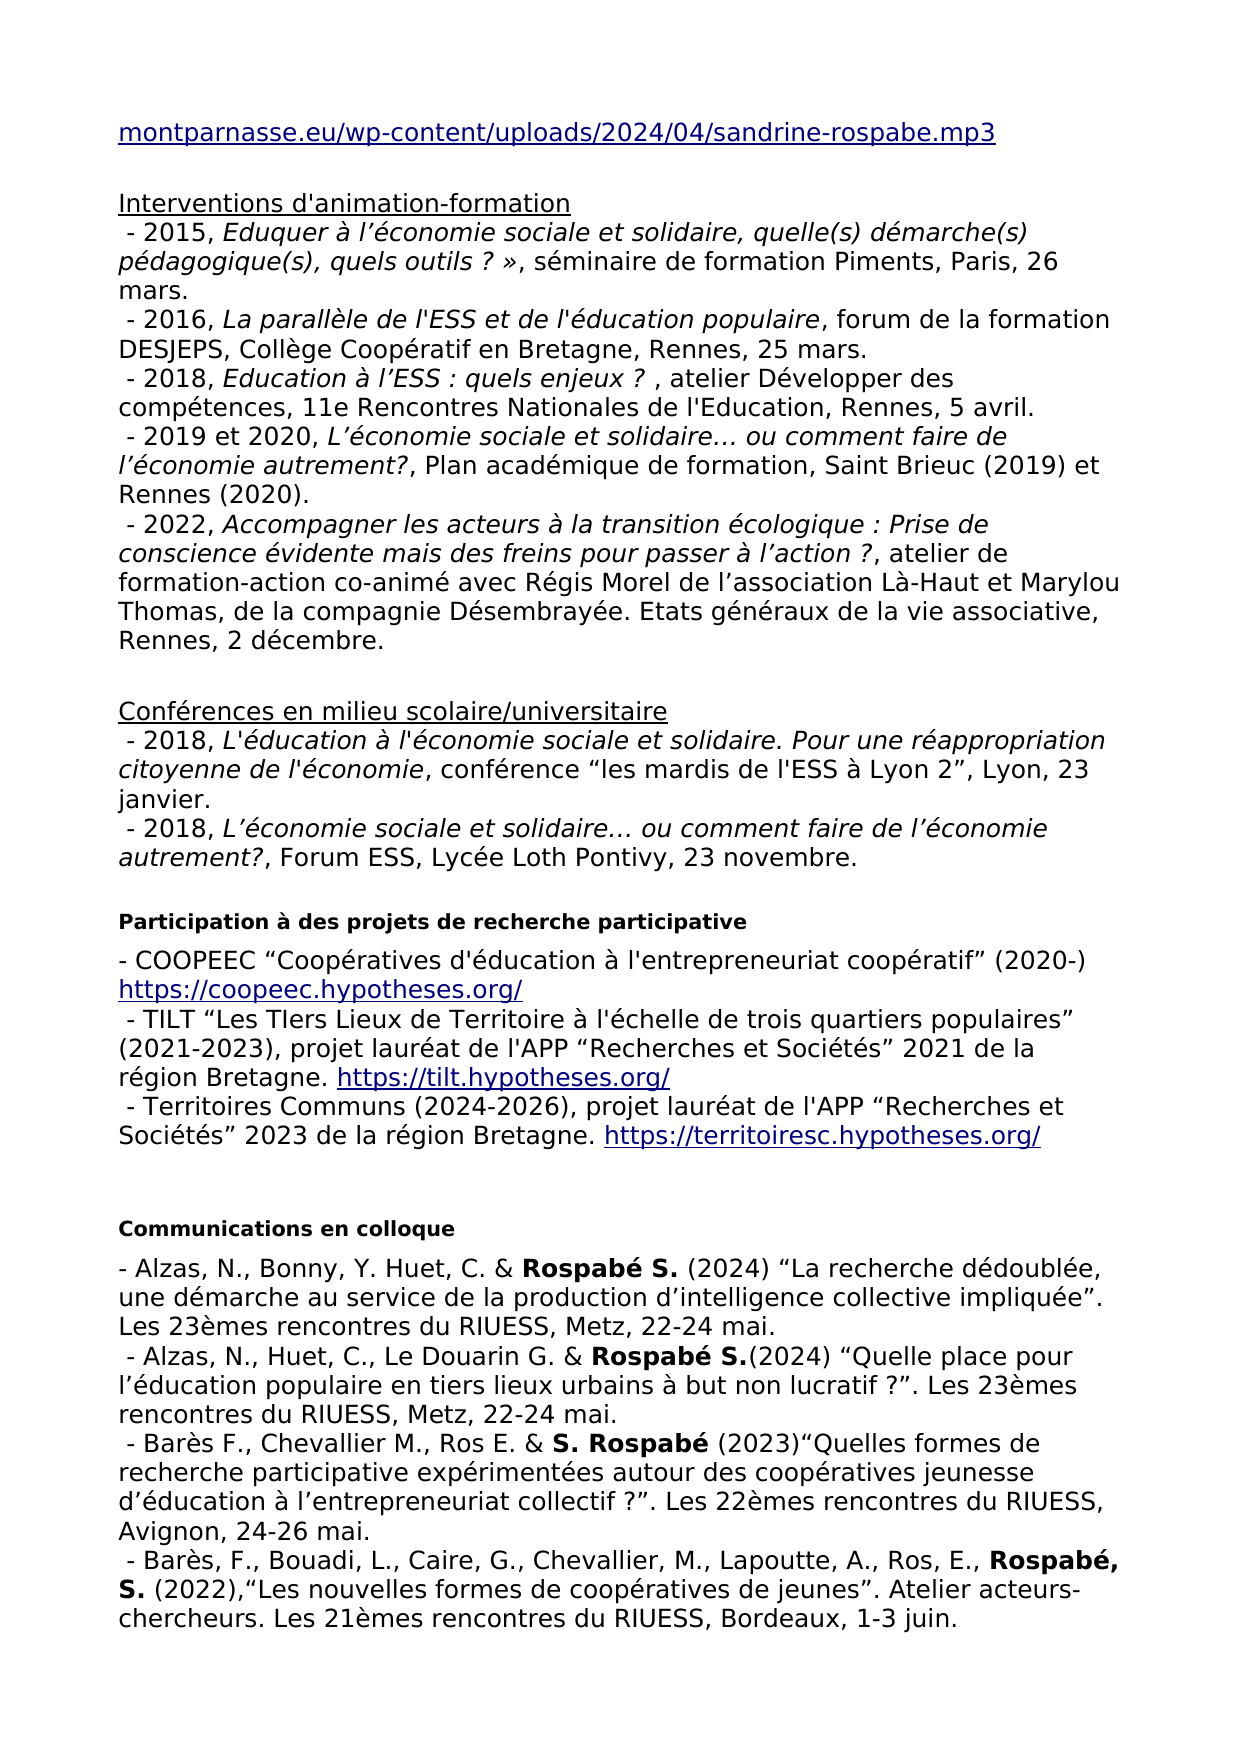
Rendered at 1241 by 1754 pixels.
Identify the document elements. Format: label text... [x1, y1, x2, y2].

subtitle Participation à des projets de recherche participative [118, 910, 1122, 934]
text - Alzas, N., Bonny, Y. Huet, C. & Rospabé S. (2024) “La recherche dédoublée, une démarche au service de la production d’intelligence collective impliquée”. Les 23èmes rencontres du RIUESS, Metz, 22-24 mai. - Alzas, N., Huet, C., Le Douarin G. & Rospabé S.(2024) “Quelle place pour l’éducation populaire en tiers lieux urbains à but non lucratif ?”. Les 23èmes rencontres du RIUESS, Metz, 22-24 mai. - Barès F., Chevallier M., Ros E. & S. Rospabé (2023)“Quelles formes de recherche participative expérimentées autour des coopératives jeunesse d’éducation à l’entrepreneuriat collectif ?”. Les 22èmes rencontres du RIUESS, Avignon, 24-26 mai. - Barès, F., Bouadi, L., Caire, G., Chevallier, M., Lapoutte, A., Ros, E., Rospabé, S. (2022),“Les nouvelles formes de coopératives de jeunes”. Atelier acteurs-chercheurs. Les 21èmes rencontres du RIUESS, Bordeaux, 1-3 juin. [118, 1254, 1122, 1633]
text montparnasse.eu/wp-content/uploads/2024/04/sandrine-rospabe.mp3 [118, 118, 1122, 176]
text Interventions d'animation-formation - 2015, Eduquer à l’économie sociale et solidaire, quelle(s) démarche(s) pédagogique(s), quels outils ? », séminaire de formation Piments, Paris, 26 mars. - 2016, La parallèle de l'ESS et de l'éducation populaire, forum de la formation DESJEPS, Collège Coopératif en Bretagne, Rennes, 25 mars. - 2018, Education à l’ESS : quels enjeux ? , atelier Développer des compétences, 11e Rencontres Nationales de l'Education, Rennes, 5 avril. - 2019 et 2020, L’économie sociale et solidaire… ou comment faire de l’économie autrement?, Plan académique de formation, Saint Brieuc (2019) et Rennes (2020). - 2022, Accompagner les acteurs à la transition écologique : Prise de conscience évidente mais des freins pour passer à l’action ?, atelier de formation-action co-animé avec Régis Morel de l’association Là-Haut et Marylou Thomas, de la compagnie Désembrayée. Etats généraux de la vie associative, Rennes, 2 décembre. [118, 189, 1122, 685]
text - COOPEEC “Coopératives d'éducation à l'entrepreneuriat coopératif” (2020-) https://coopeec.hypotheses.org/ - TILT “Les TIers Lieux de Territoire à l'échelle de trois quartiers populaires” (2021-2023), projet lauréat de l'APP “Recherches et Sociétés” 2021 de la région Bretagne. https://tilt.hypotheses.org/ - Territoires Communs (2024-2026), projet lauréat de l'APP “Recherches et Sociétés” 2023 de la région Bretagne. https://territoiresc.hypotheses.org/ [118, 947, 1122, 1180]
subtitle Communications en colloque [118, 1217, 1122, 1242]
text Conférences en milieu scolaire/universitaire - 2018, L'éducation à l'économie sociale et solidaire. Pour une réappropriation citoyenne de l'économie, conférence “les mardis de l'ESS à Lyon 2”, Lyon, 23 janvier. - 2018, L’économie sociale et solidaire… ou comment faire de l’économie autrement?, Forum ESS, Lycée Loth Pontivy, 23 novembre. [118, 697, 1122, 872]
